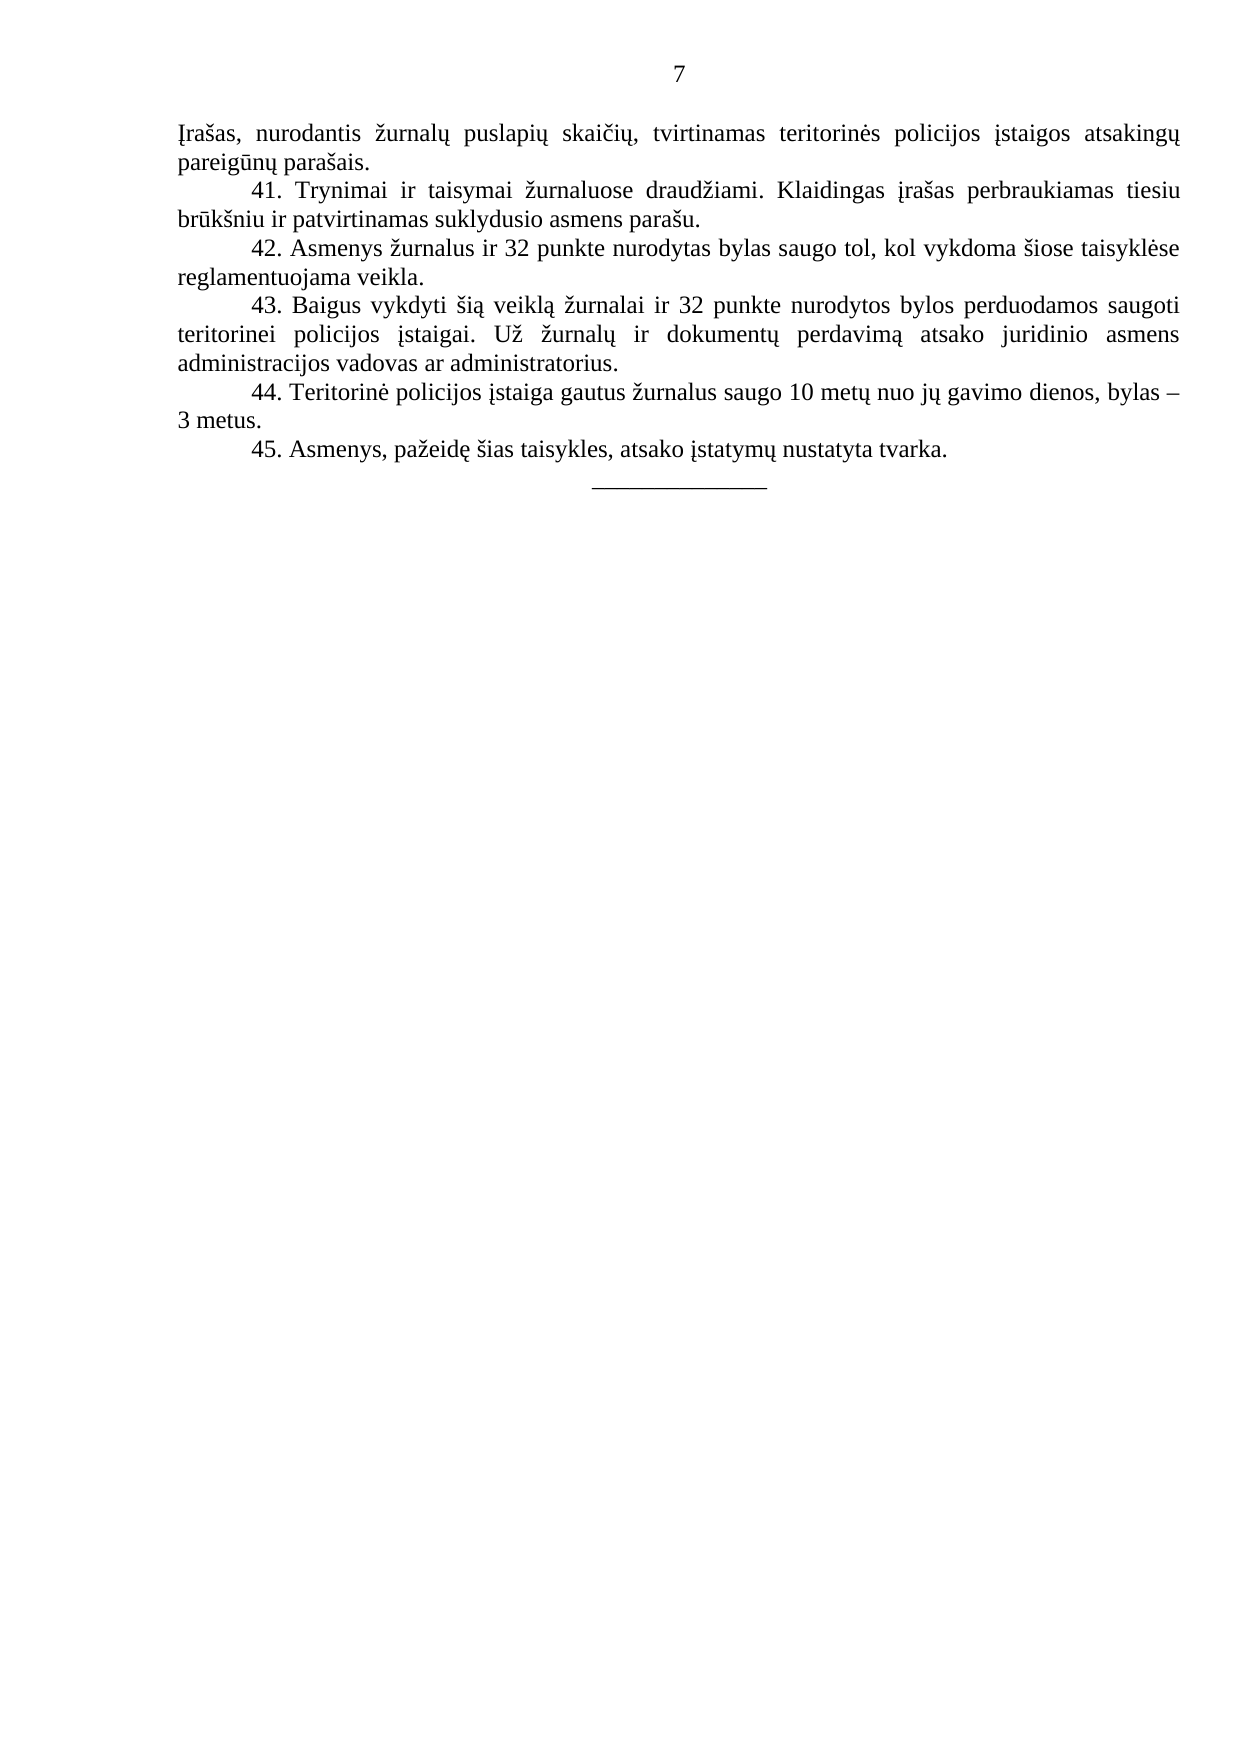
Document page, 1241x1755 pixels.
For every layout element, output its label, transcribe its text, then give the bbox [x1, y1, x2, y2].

text 42. Asmenys žurnalus ir 32 punkte nurodytas bylas saugo tol, kol vykdoma šiose taisyklėse reglamentuojama veikla. [177, 233, 1181, 291]
text 45. Asmenys, pažeidę šias taisykles, atsako įstatymų nustatyta tvarka. [177, 434, 1181, 463]
text 43. Baigus vykdyti šią veiklą žurnalai ir 32 punkte nurodytos bylos perduodamos saugoti teritorinei policijos įstaigai. Už žurnalų ir dokumentų perdavimą atsako juridinio asmens administracijos vadovas ar administratorius. [177, 291, 1181, 377]
text 44. Teritorinė policijos įstaiga gautus žurnalus saugo 10 metų nuo jų gavimo dienos, bylas – 3 metus. [177, 377, 1181, 434]
text Įrašas, nurodantis žurnalų puslapių skaičių, tvirtinamas teritorinės policijos įstaigos atsakingų pareigūnų parašais. [177, 118, 1181, 176]
text ______________ [177, 463, 1181, 492]
text 41. Trynimai ir taisymai žurnaluose draudžiami. Klaidingas įrašas perbraukiamas tiesiu brūkšniu ir patvirtinamas suklydusio asmens parašu. [177, 176, 1181, 233]
